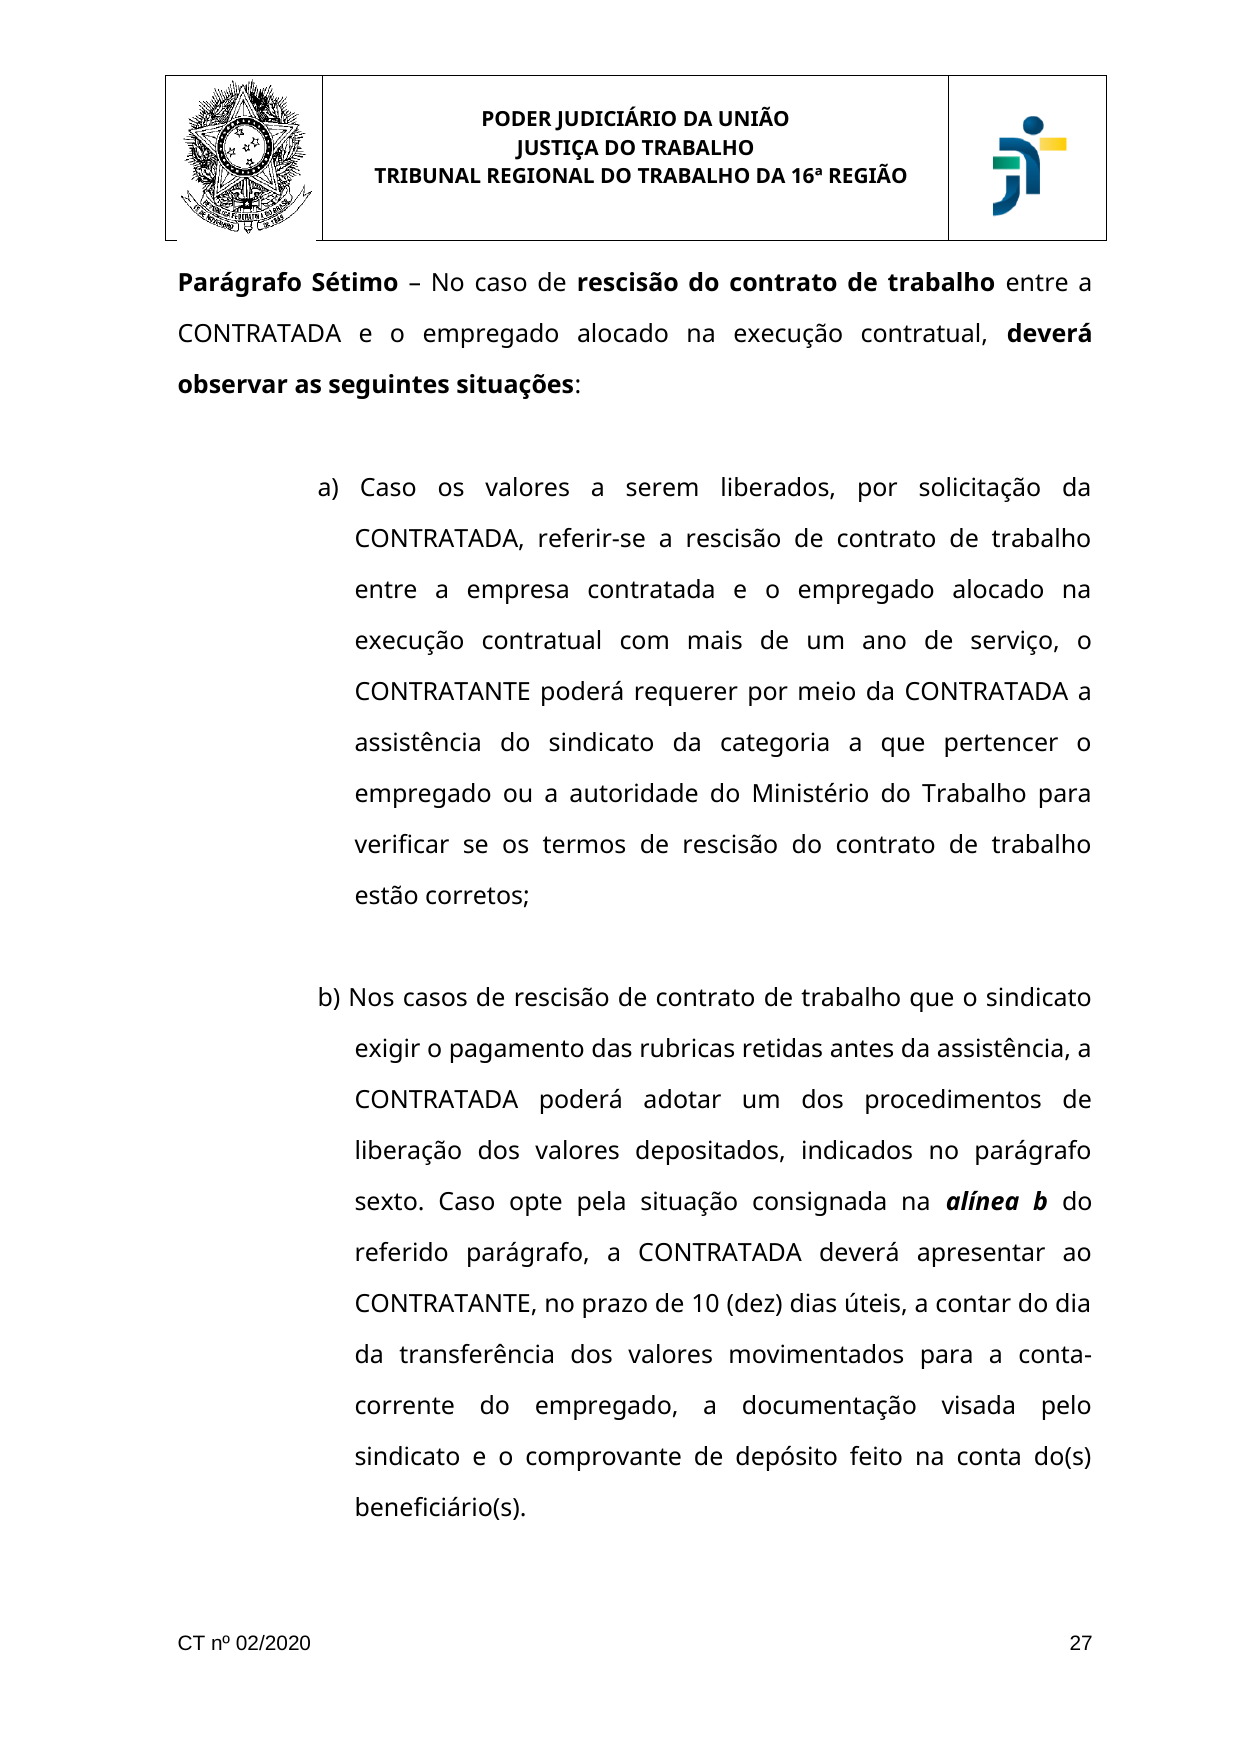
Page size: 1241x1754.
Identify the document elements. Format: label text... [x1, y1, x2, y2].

text a) Caso os valores a serem liberados, por solicitação da CONTRATADA, referir-se a rescisão de contrato de trabalho entre a empresa contratada e o empregado alocado na execução contratual com mais de um ano de serviço, o CONTRATANTE poderá requerer por meio da CONTRATADA a assistência do sindicato da categoria a que pertencer o empregado ou a autoridade do Ministério do Trabalho para verificar se os termos de rescisão do contrato de trabalho estão corretos; [317, 469, 1092, 912]
text b) Nos casos de rescisão de contrato de trabalho que o sindicato exigir o pagamento das rubricas retidas antes da assistência, a CONTRATADA poderá adotar um dos procedimentos de liberação dos valores depositados, indicados no parágrafo sexto. Caso opte pela situação consignada na alínea b do referido parágrafo, a CONTRATADA deverá apresentar ao CONTRATANTE, no prazo de 10 (dez) dias úteis, a contar do dia da transferência dos valores movimentados para a conta-corrente do empregado, a documentação visada pelo sindicato e o comprovante de depósito feito na conta do(s) beneficiário(s). [317, 979, 1092, 1524]
picture [954, 95, 1101, 236]
text Parágrafo Sétimo – No caso de rescisão do contrato de trabalho entre a CONTRATADA e o empregado alocado na execução contratual, deverá observar as seguintes situações: [177, 265, 1092, 401]
picture [176, 76, 317, 240]
